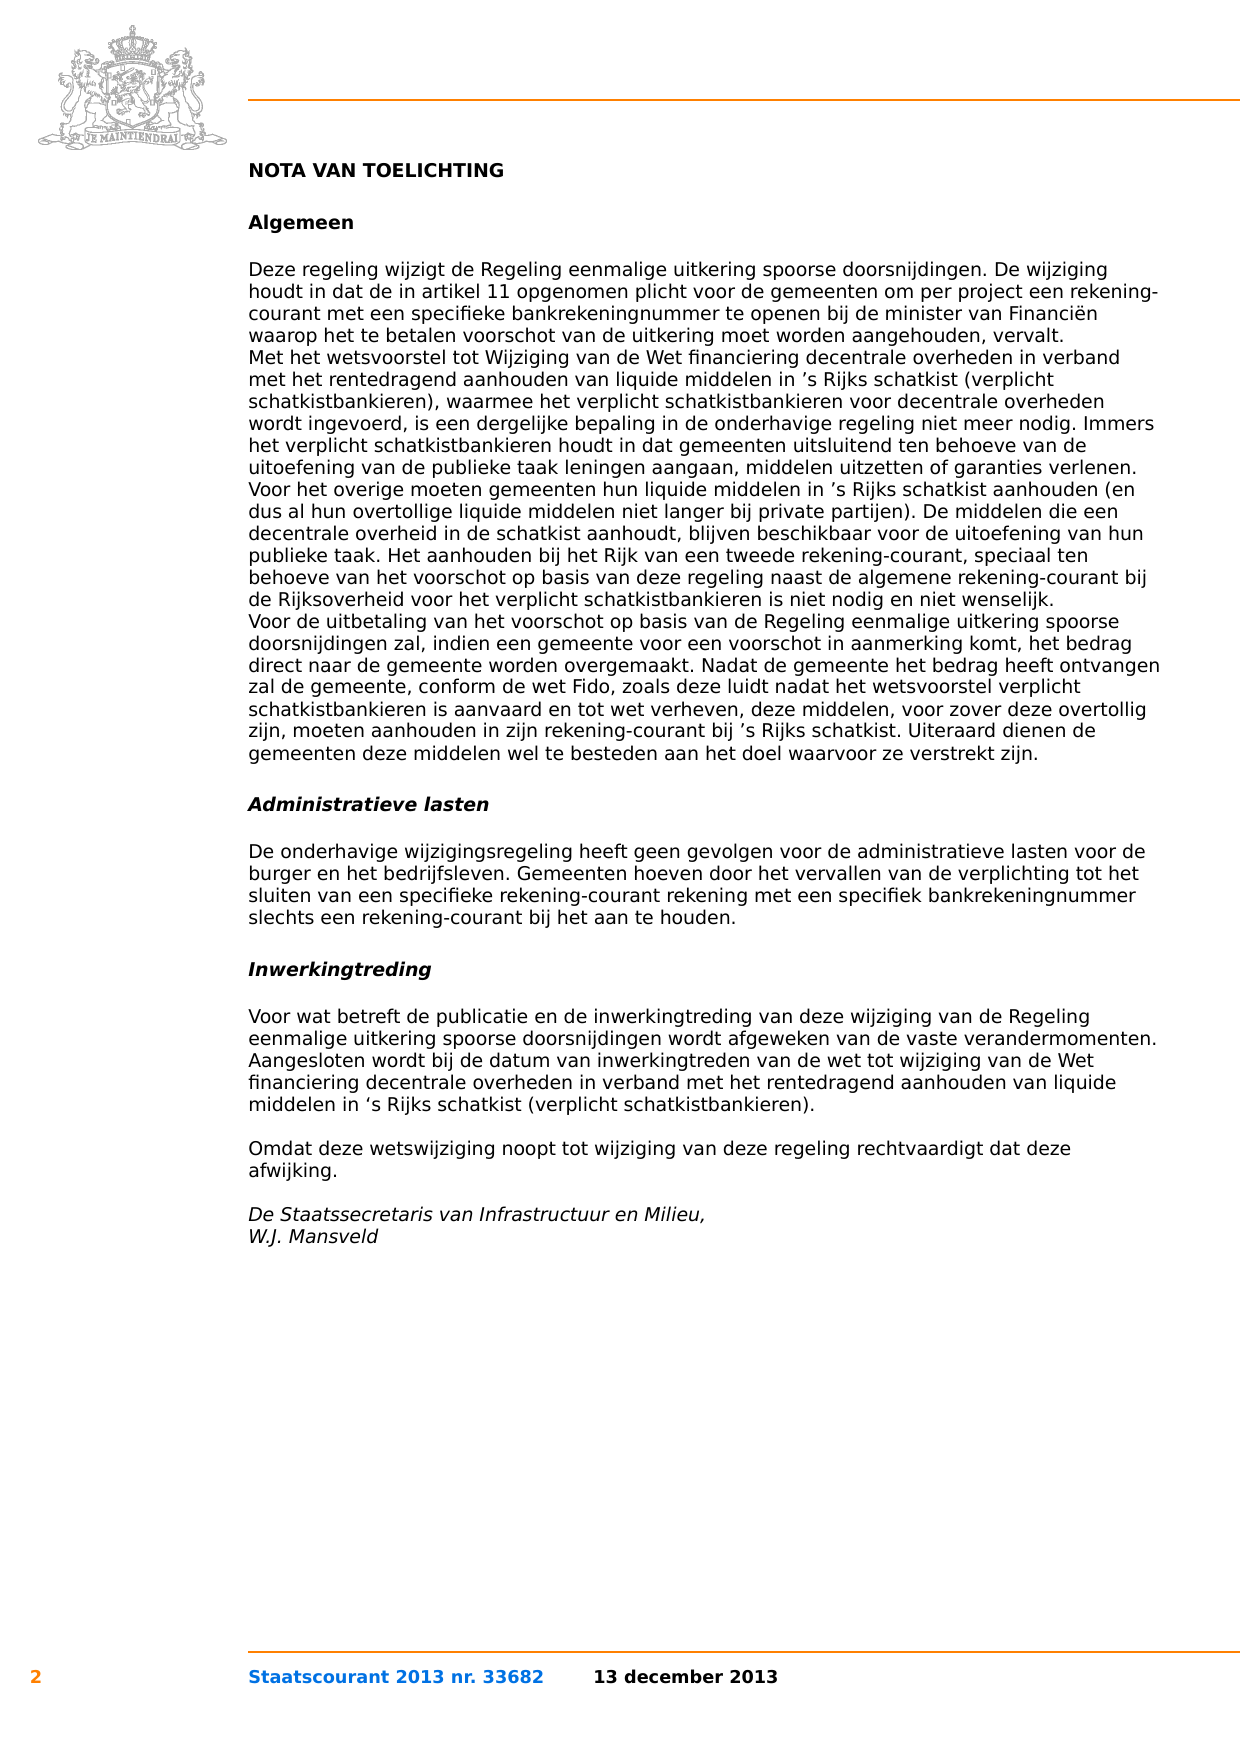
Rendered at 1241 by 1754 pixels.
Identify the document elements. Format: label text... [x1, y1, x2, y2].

text De onderhavige wijzigingsregeling heeft geen gevolgen voor de administratieve lasten voor de burger en het bedrijfsleven. Gemeenten hoeven door het vervallen van de verplichting tot het sluiten van een specifieke rekening-courant rekening met een specifiek bankrekeningnummer slechts een rekening-courant bij het aan te houden. [248, 841, 1163, 929]
subtitle Inwerkingtreding [248, 959, 1163, 981]
subtitle Administratieve lasten [248, 794, 1163, 816]
subtitle Algemeen [248, 212, 1163, 234]
subtitle NOTA VAN TOELICHTING [248, 160, 1163, 182]
text De Staatssecretaris van Infrastructuur en Milieu, W.J. Mansveld [248, 1204, 1163, 1248]
picture [38, 25, 227, 150]
text Voor de uitbetaling van het voorschot op basis van de Regeling eenmalige uitkering spoorse doorsnijdingen zal, indien een gemeente voor een voorschot in aanmerking komt, het bedrag direct naar de gemeente worden overgemaakt. Nadat de gemeente het bedrag heeft ontvangen zal de gemeente, conform de wet Fido, zoals deze luidt nadat het wetsvoorstel verplicht schatkistbankieren is aanvaard en tot wet verheven, deze middelen, voor zover deze overtollig zijn, moeten aanhouden in zijn rekening-courant bij ’s Rijks schatkist. Uiteraard dienen de gemeenten deze middelen wel te besteden aan het doel waarvoor ze verstrekt zijn. [248, 611, 1163, 764]
text Deze regeling wijzigt de Regeling eenmalige uitkering spoorse doorsnijdingen. De wijziging houdt in dat de in artikel 11 opgenomen plicht voor de gemeenten om per project een rekening-courant met een specifieke bankrekeningnummer te openen bij de minister van Financiën waarop het te betalen voorschot van de uitkering moet worden aangehouden, vervalt. [248, 259, 1163, 347]
text Omdat deze wetswijziging noopt tot wijziging van deze regeling rechtvaardigt dat deze afwijking. [248, 1138, 1163, 1182]
text Met het wetsvoorstel tot Wijziging van de Wet financiering decentrale overheden in verband met het rentedragend aanhouden van liquide middelen in ’s Rijks schatkist (verplicht schatkistbankieren), waarmee het verplicht schatkistbankieren voor decentrale overheden wordt ingevoerd, is een dergelijke bepaling in de onderhavige regeling niet meer nodig. Immers het verplicht schatkistbankieren houdt in dat gemeenten uitsluitend ten behoeve van de uitoefening van de publieke taak leningen aangaan, middelen uitzetten of garanties verlenen. Voor het overige moeten gemeenten hun liquide middelen in ’s Rijks schatkist aanhouden (en dus al hun overtollige liquide middelen niet langer bij private partijen). De middelen die een decentrale overheid in de schatkist aanhoudt, blijven beschikbaar voor de uitoefening van hun publieke taak. Het aanhouden bij het Rijk van een tweede rekening-courant, speciaal ten behoeve van het voorschot op basis van deze regeling naast de algemene rekening-courant bij de Rijksoverheid voor het verplicht schatkistbankieren is niet nodig en niet wenselijk. [248, 347, 1163, 611]
text Voor wat betreft de publicatie en de inwerkingtreding van deze wijziging van de Regeling eenmalige uitkering spoorse doorsnijdingen wordt afgeweken van de vaste verandermomenten. Aangesloten wordt bij de datum van inwerkingtreden van de wet tot wijziging van de Wet financiering decentrale overheden in verband met het rentedragend aanhouden van liquide middelen in ‘s Rijks schatkist (verplicht schatkistbankieren). [248, 1006, 1163, 1116]
